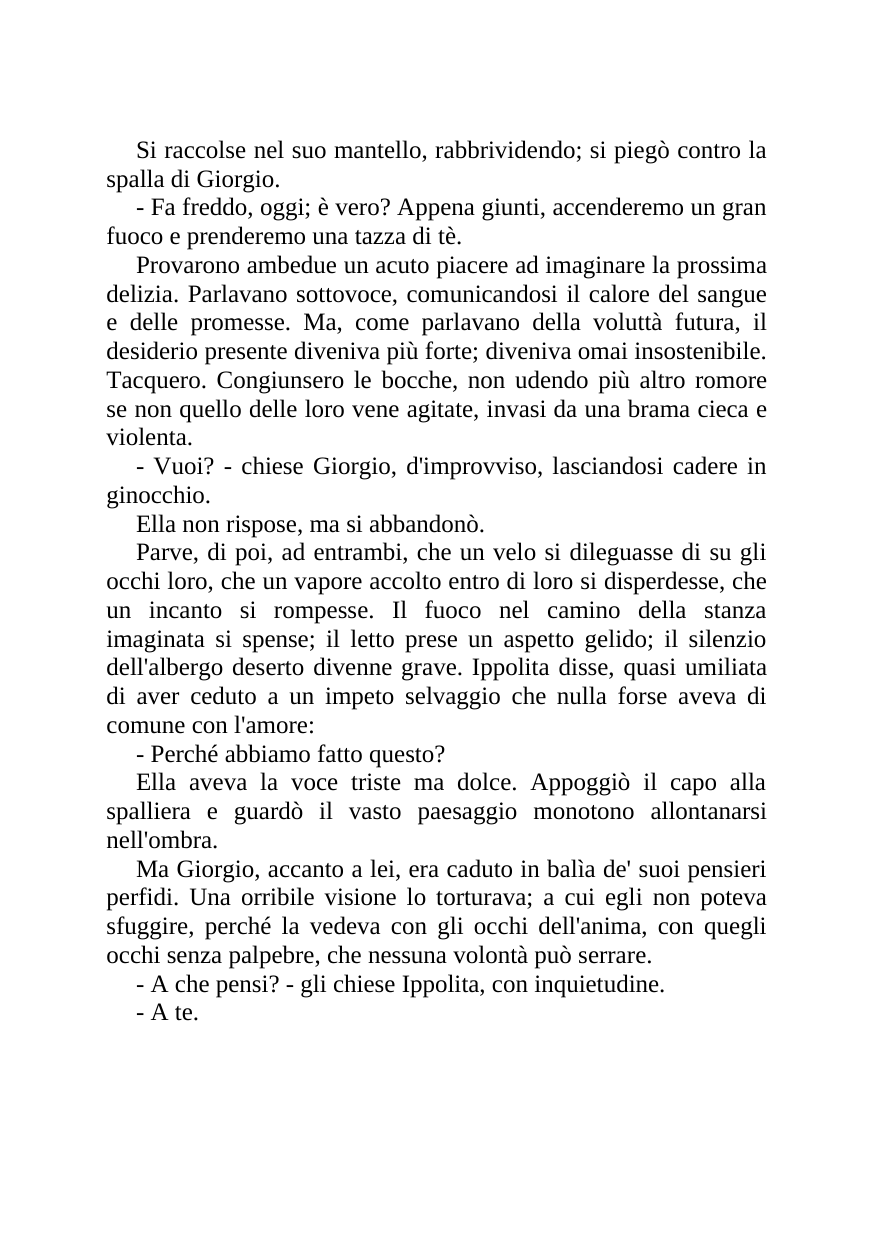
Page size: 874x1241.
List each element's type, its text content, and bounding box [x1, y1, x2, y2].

text - Fa freddo, oggi; è vero? Appena giunti, accenderemo un gran fuoco e prenderemo una tazza di tè. [106, 192, 768, 250]
text - A che pensi? - gli chiese Ippolita, con inquietudine. [106, 969, 768, 997]
text - Perché abbiamo fatto questo? [106, 739, 768, 767]
text - Vuoi? - chiese Giorgio, d'improvviso, lasciandosi cadere in ginocchio. [106, 451, 768, 509]
text Ma Giorgio, accanto a lei, era caduto in balìa de' suoi pensieri perfidi. Una orribile visione lo torturava; a cui egli non poteva sfuggire, perché la vedeva con gli occhi dell'anima, con quegli occhi senza palpebre, che nessuna volontà può serrare. [106, 854, 768, 969]
text Si raccolse nel suo mantello, rabbrividendo; si piegò contro la spalla di Giorgio. [106, 135, 768, 192]
text Ella non rispose, ma si abbandonò. [106, 509, 768, 537]
text Parve, di poi, ad entrambi, che un velo si dileguasse di su gli occhi loro, che un vapore accolto entro di loro si disperdesse, che un incanto si rompesse. Il fuoco nel camino della stanza imaginata si spense; il letto prese un aspetto gelido; il silenzio dell'albergo deserto divenne grave. Ippolita disse, quasi umiliata di aver ceduto a un impeto selvaggio che nulla forse aveva di comune con l'amore: [106, 537, 768, 739]
text Ella aveva la voce triste ma dolce. Appoggiò il capo alla spalliera e guardò il vasto paesaggio monotono allontanarsi nell'ombra. [106, 767, 768, 854]
text Provarono ambedue un acuto piacere ad imaginare la prossima delizia. Parlavano sottovoce, comunicandosi il calore del sangue e delle promesse. Ma, come parlavano della voluttà futura, il desiderio presente diveniva più forte; diveniva omai insostenibile. Tacquero. Congiunsero le bocche, non udendo più altro romore se non quello delle loro vene agitate, invasi da una brama cieca e violenta. [106, 250, 768, 451]
text - A te. [106, 997, 768, 1026]
